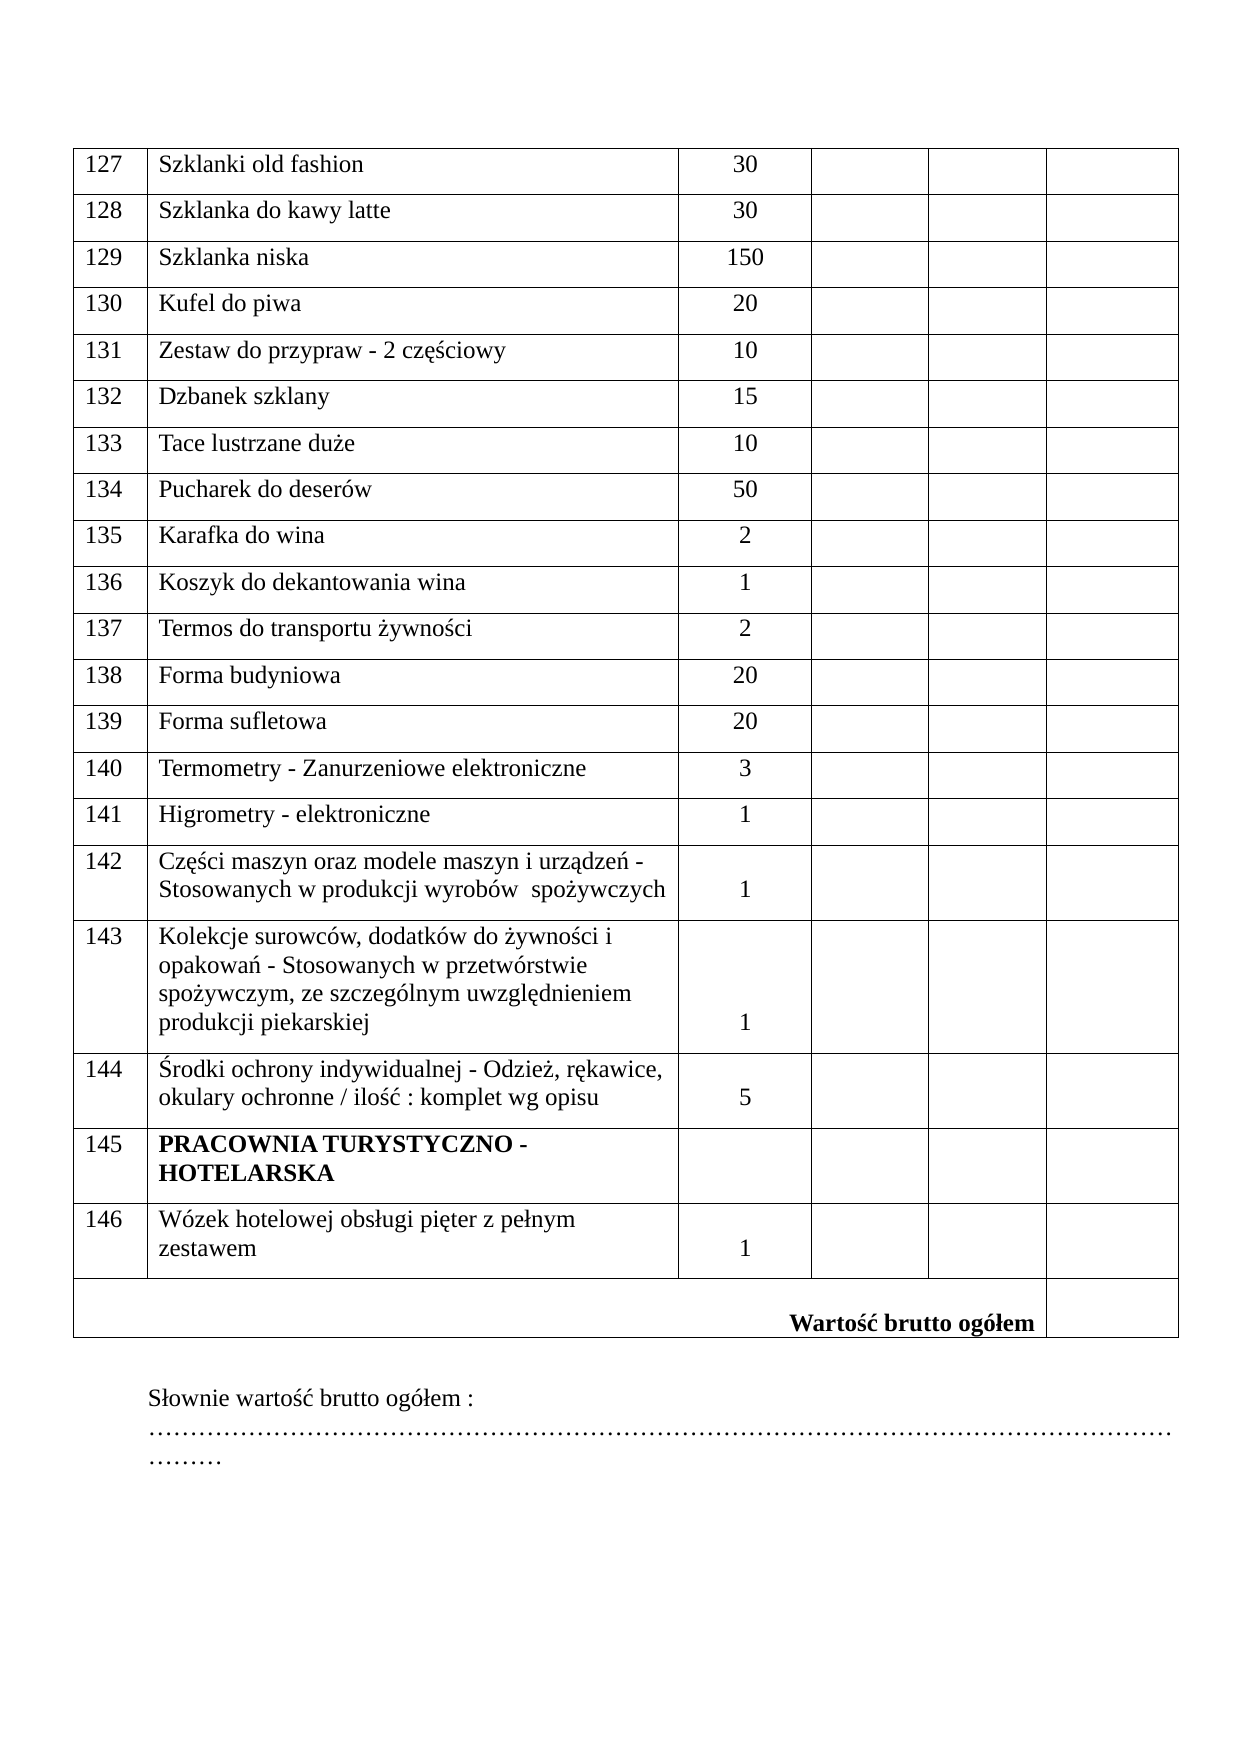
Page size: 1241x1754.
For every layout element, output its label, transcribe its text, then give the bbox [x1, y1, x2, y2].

table_cell 133 [74, 428, 147, 473]
table_cell [929, 474, 1046, 519]
table_cell 145 [74, 1129, 147, 1203]
table_cell [1047, 921, 1178, 1053]
table_cell [1047, 753, 1178, 798]
table_cell [1047, 1204, 1178, 1278]
table_cell [929, 567, 1046, 612]
table_cell 129 [74, 242, 147, 287]
table_cell [812, 706, 928, 752]
table_cell Pucharek do deserów [148, 474, 678, 519]
table_cell Koszyk do dekantowania wina [148, 567, 678, 612]
table_cell 143 [74, 921, 147, 1053]
table_cell [1047, 1054, 1178, 1128]
table_cell 139 [74, 706, 147, 752]
table_cell [812, 288, 928, 334]
table_cell [929, 706, 1046, 752]
table_cell [929, 288, 1046, 334]
table_cell [929, 381, 1046, 427]
table_cell [1047, 799, 1178, 845]
table_cell [929, 242, 1046, 287]
table_cell [929, 1204, 1046, 1278]
table_cell 137 [74, 614, 147, 659]
table_cell 144 [74, 1054, 147, 1128]
table_cell Wartość brutto ogółem [74, 1279, 1046, 1337]
table_cell [929, 1129, 1046, 1203]
table_cell 5 [679, 1054, 811, 1128]
table_cell [1047, 1129, 1178, 1203]
table_cell 1 [679, 921, 811, 1053]
table_cell [1047, 660, 1178, 705]
table_cell [812, 381, 928, 427]
table_cell Termos do transportu żywności [148, 614, 678, 659]
table_cell [929, 753, 1046, 798]
table_cell Szklanka do kawy latte [148, 195, 678, 241]
table_cell Wózek hotelowej obsługi pięter z pełnym zestawem [148, 1204, 678, 1278]
table_cell [1047, 381, 1178, 427]
table_cell [812, 799, 928, 845]
table_cell [1047, 521, 1178, 566]
table_cell [929, 660, 1046, 705]
table_cell 30 [679, 149, 811, 194]
table_cell 20 [679, 706, 811, 752]
table_cell 1 [679, 846, 811, 920]
table_cell 150 [679, 242, 811, 287]
table_cell 136 [74, 567, 147, 612]
table_cell [1047, 567, 1178, 612]
table_cell Szklanki old fashion [148, 149, 678, 194]
table_cell 1 [679, 799, 811, 845]
table_cell Szklanka niska [148, 242, 678, 287]
table_cell [812, 567, 928, 612]
table_cell Forma budyniowa [148, 660, 678, 705]
table_cell [929, 521, 1046, 566]
table_cell [812, 614, 928, 659]
table_cell 140 [74, 753, 147, 798]
table_cell [812, 660, 928, 705]
table_cell 138 [74, 660, 147, 705]
table_cell 127 [74, 149, 147, 194]
table_cell [1047, 614, 1178, 659]
table_cell 134 [74, 474, 147, 519]
table_cell [929, 335, 1046, 380]
table_cell [929, 846, 1046, 920]
table_cell [1047, 706, 1178, 752]
table_cell PRACOWNIA TURYSTYCZNO - HOTELARSKA [148, 1129, 678, 1203]
table_cell Termometry - Zanurzeniowe elektroniczne [148, 753, 678, 798]
table_cell Forma sufletowa [148, 706, 678, 752]
table_cell [812, 521, 928, 566]
table_cell 142 [74, 846, 147, 920]
table_cell [1047, 428, 1178, 473]
table_cell 2 [679, 521, 811, 566]
table_cell Tace lustrzane duże [148, 428, 678, 473]
table_cell 30 [679, 195, 811, 241]
table_cell 50 [679, 474, 811, 519]
table_cell [679, 1129, 811, 1203]
table_cell [1047, 195, 1178, 241]
table_cell [812, 846, 928, 920]
table_cell [929, 1054, 1046, 1128]
table_cell 131 [74, 335, 147, 380]
table_cell 130 [74, 288, 147, 334]
table_cell [812, 753, 928, 798]
table_cell [1047, 474, 1178, 519]
table_cell [1047, 149, 1178, 194]
table_cell 135 [74, 521, 147, 566]
table_cell Karafka do wina [148, 521, 678, 566]
table_cell [929, 921, 1046, 1053]
table_cell [1047, 1279, 1178, 1337]
table_cell [812, 1129, 928, 1203]
table_cell [812, 474, 928, 519]
table_cell Higrometry - elektroniczne [148, 799, 678, 845]
table_cell [812, 1204, 928, 1278]
table_cell 132 [74, 381, 147, 427]
table_cell 10 [679, 335, 811, 380]
table_cell 20 [679, 288, 811, 334]
table_cell 3 [679, 753, 811, 798]
table_cell 15 [679, 381, 811, 427]
table_cell [812, 195, 928, 241]
table_cell Dzbanek szklany [148, 381, 678, 427]
table_cell [929, 614, 1046, 659]
table_cell Części maszyn oraz modele maszyn i urządzeń - Stosowanych w produkcji wyrobów spożywczych [148, 846, 678, 920]
table_cell 1 [679, 1204, 811, 1278]
table_cell 141 [74, 799, 147, 845]
table_cell 10 [679, 428, 811, 473]
table_cell [1047, 242, 1178, 287]
table_cell [1047, 846, 1178, 920]
table_cell [929, 799, 1046, 845]
table_cell Kolekcje surowców, dodatków do żywności i opakowań - Stosowanych w przetwórstwie spożywczym, ze szczególnym uwzględnieniem produkcji piekarskiej [148, 921, 678, 1053]
table_cell [1047, 288, 1178, 334]
table_cell [812, 1054, 928, 1128]
table_cell Zestaw do przypraw - 2 częściowy [148, 335, 678, 380]
table_cell 2 [679, 614, 811, 659]
table_cell [929, 428, 1046, 473]
table_cell 146 [74, 1204, 147, 1278]
table_cell [929, 149, 1046, 194]
table_cell [812, 242, 928, 287]
table_cell 20 [679, 660, 811, 705]
table_cell [929, 195, 1046, 241]
table_cell [812, 921, 928, 1053]
table_cell 128 [74, 195, 147, 241]
table_cell 1 [679, 567, 811, 612]
text Słownie wartość brutto ogółem : …………………………………………………………………………………………………………………… [148, 1383, 1196, 1469]
table_cell [1047, 335, 1178, 380]
table_cell [812, 335, 928, 380]
table_cell Środki ochrony indywidualnej - Odzież, rękawice, okulary ochronne / ilość : komplet wg opisu [148, 1054, 678, 1128]
table_cell Kufel do piwa [148, 288, 678, 334]
table_cell [812, 428, 928, 473]
table_cell [812, 149, 928, 194]
